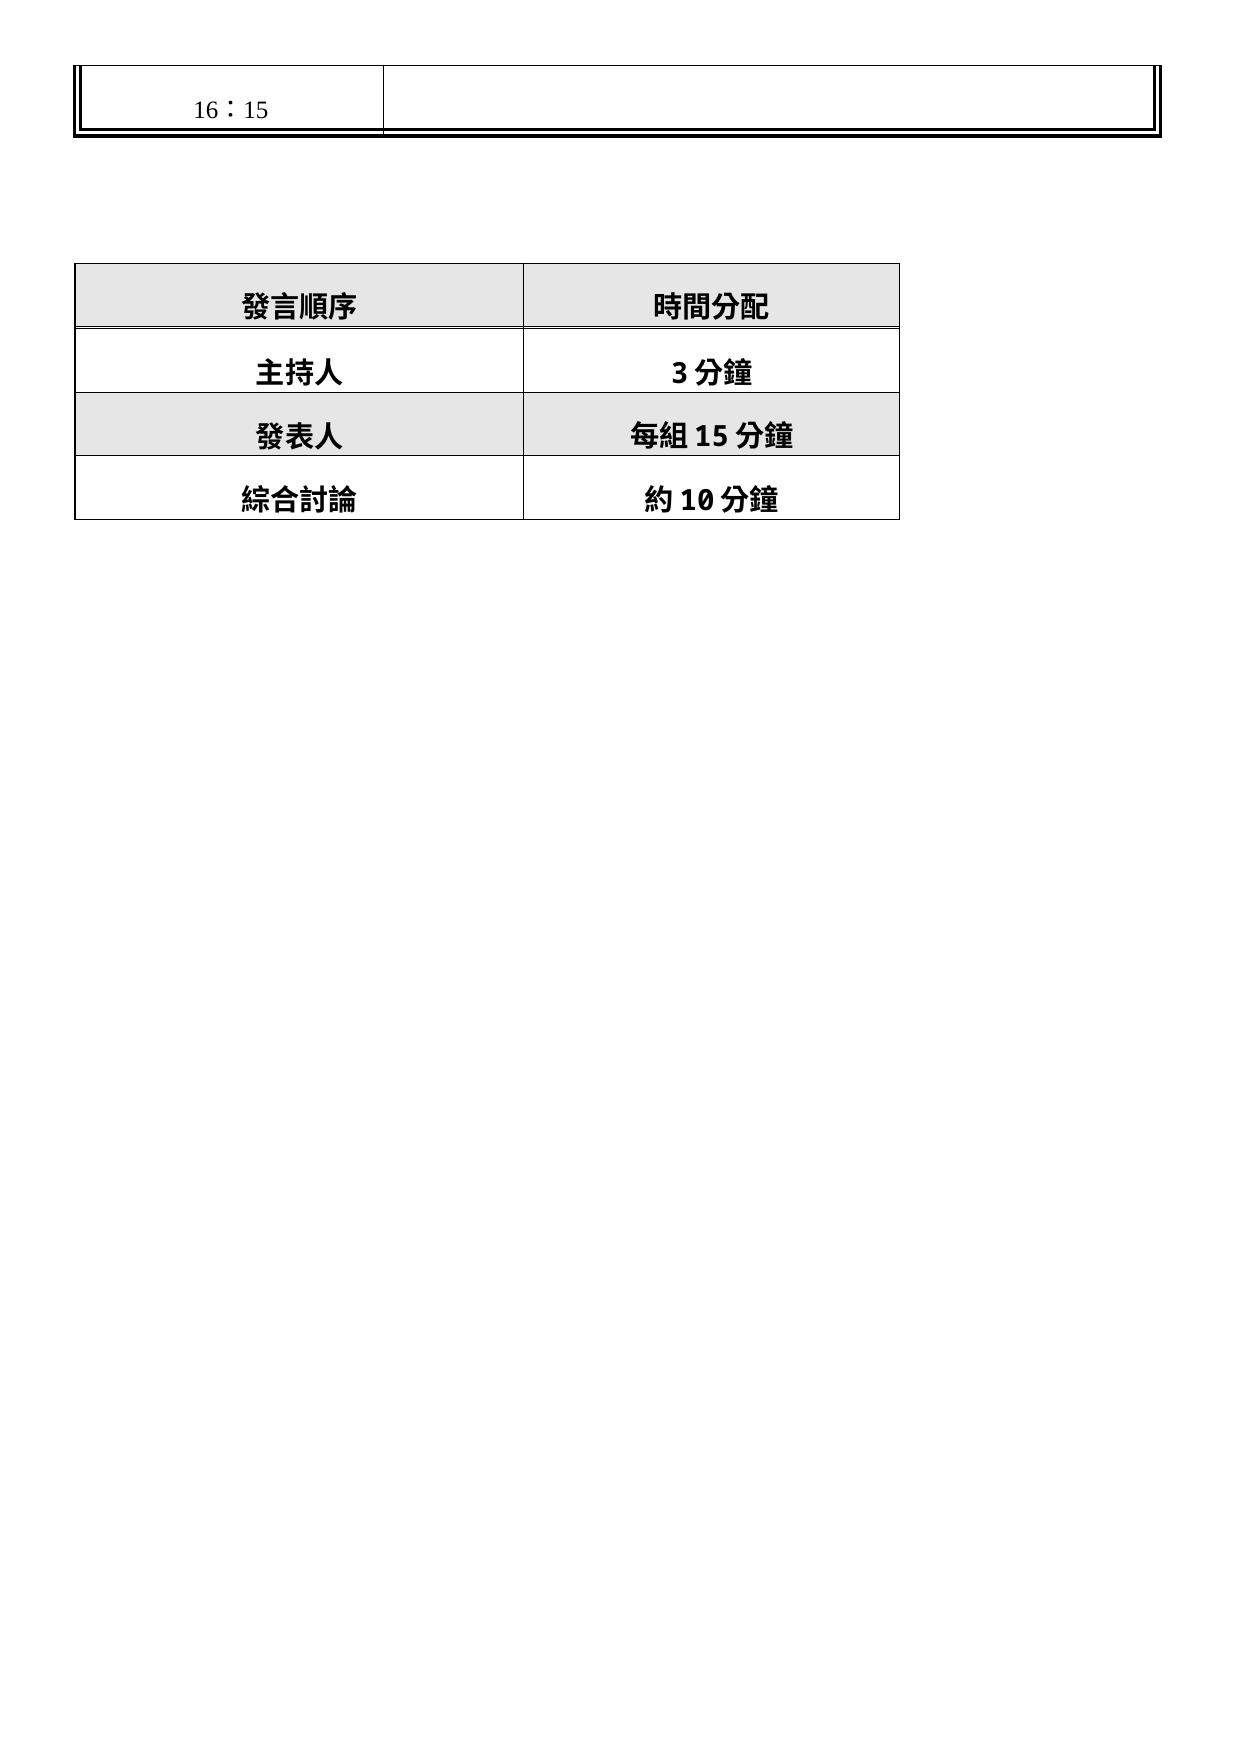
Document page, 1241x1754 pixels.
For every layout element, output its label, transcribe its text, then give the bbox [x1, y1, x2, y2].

table_cell 綜合討論 [76, 456, 523, 519]
table_header 時間分配 [524, 264, 899, 326]
table_cell 發表人 [76, 393, 523, 455]
table_cell 約10分鐘 [524, 456, 899, 519]
table_header 發言順序 [76, 264, 523, 326]
table_cell 3分鐘 [524, 329, 899, 392]
table_cell 每組15分鐘 [524, 393, 899, 455]
table_cell 16：15 [82, 66, 383, 128]
table_cell 主持人 [76, 329, 523, 392]
table_cell [384, 66, 1153, 128]
